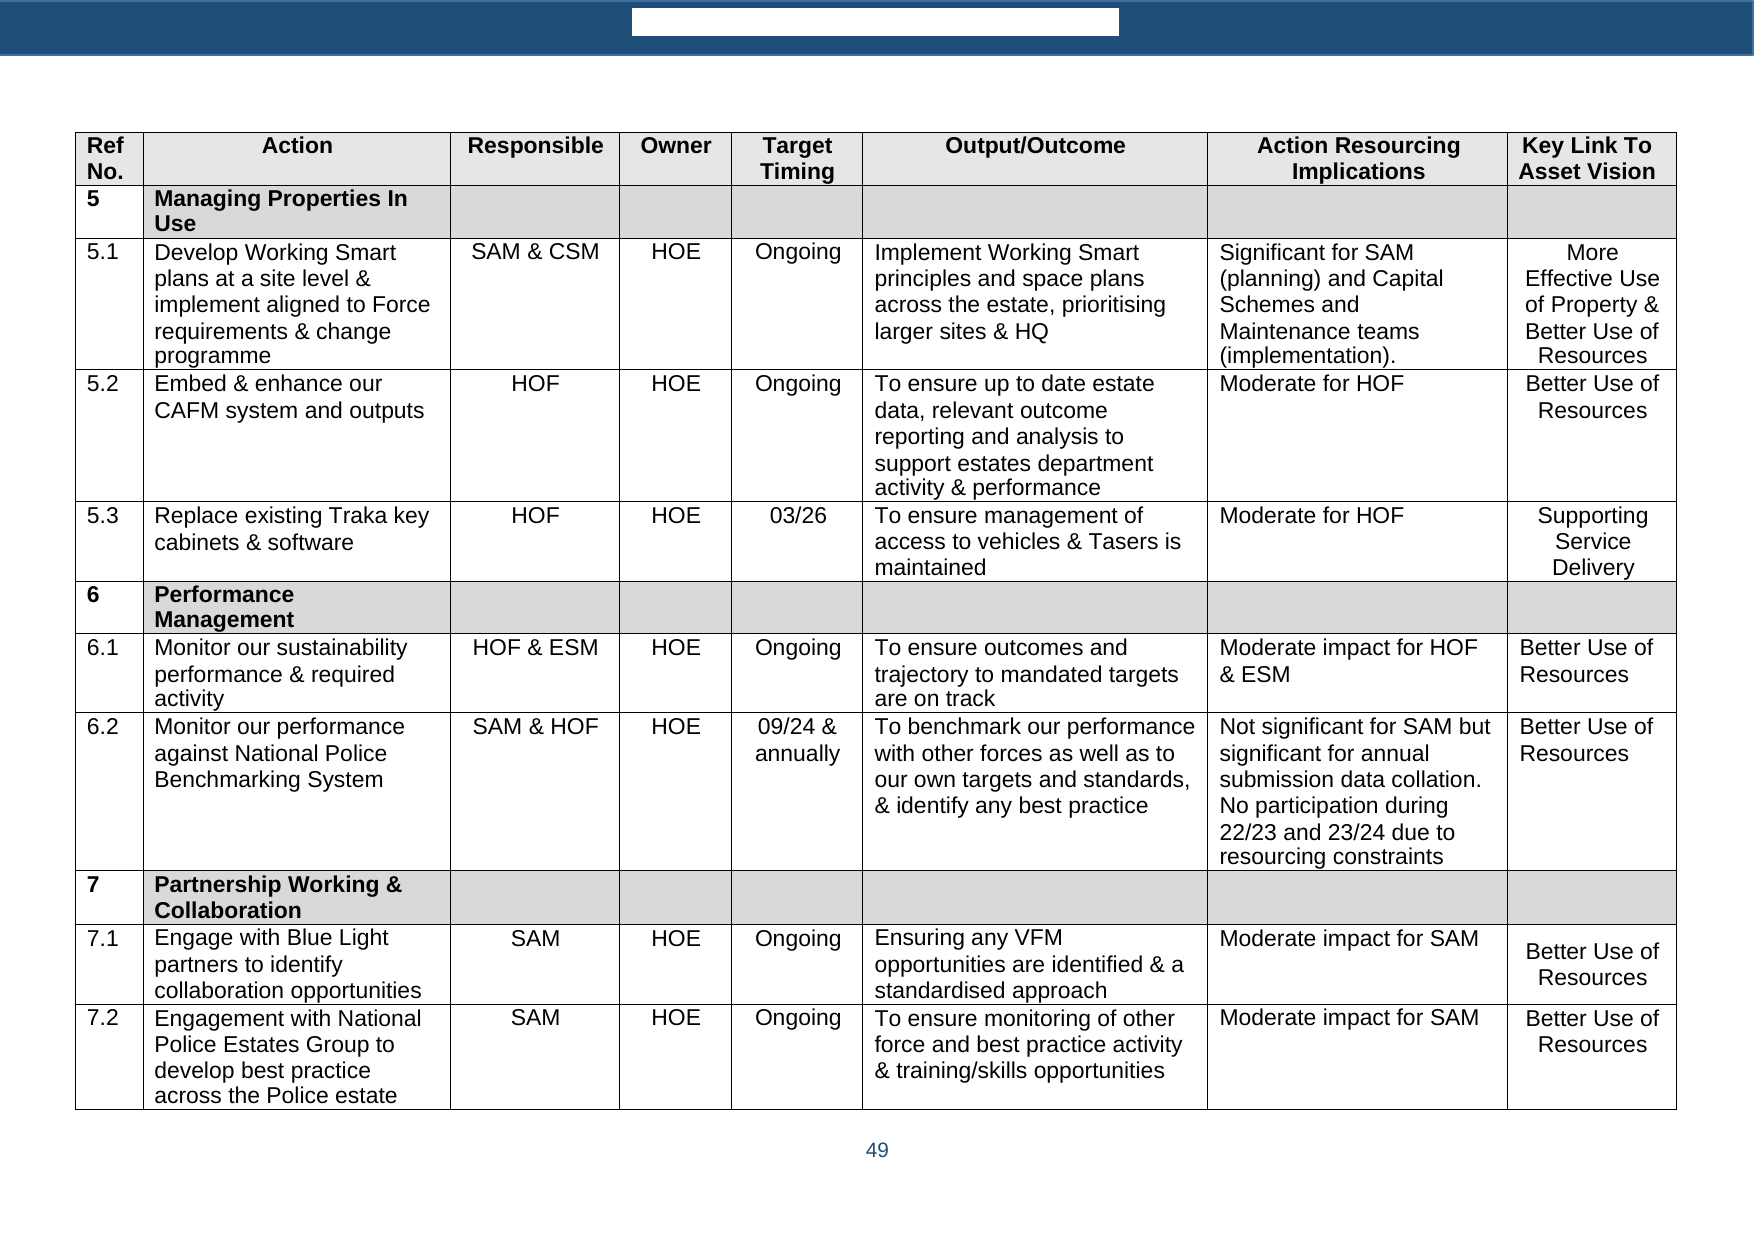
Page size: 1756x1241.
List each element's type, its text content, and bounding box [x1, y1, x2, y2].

table_cell [1508, 186, 1676, 238]
table_cell 7.2 [76, 1005, 143, 1109]
table_cell HOF [451, 370, 619, 501]
table_header Owner [620, 133, 731, 185]
table_cell HOE [620, 502, 731, 581]
table_cell HOF [451, 502, 619, 581]
table_cell Moderate impact for SAM [1208, 925, 1507, 1003]
table_cell [732, 582, 862, 633]
table_cell [732, 871, 862, 924]
table_header Key Link To Asset Vision [1508, 133, 1676, 185]
table_cell [1508, 871, 1676, 924]
table_cell Develop Working Smart plans at a site level & implement aligned to Force requirements & change programme [144, 239, 450, 369]
table_cell HOE [620, 1005, 731, 1109]
table_cell 6.2 [76, 713, 143, 870]
table_cell Engage with Blue Light partners to identify collaboration opportunities [144, 925, 450, 1003]
table_cell Moderate for HOF [1208, 370, 1507, 501]
table_cell 7 [76, 871, 143, 924]
table_cell Better Use of Resources [1508, 1005, 1676, 1109]
table_cell Ongoing [732, 925, 862, 1003]
table_cell HOE [620, 634, 731, 712]
table_cell Moderate impact for SAM [1208, 1005, 1507, 1109]
table_cell Ongoing [732, 634, 862, 712]
table_cell 5.1 [76, 239, 143, 369]
table_cell [1208, 186, 1507, 238]
table_cell Ongoing [732, 1005, 862, 1109]
table_cell More Effective Use of Property & Better Use of Resources [1508, 239, 1676, 369]
table_cell SAM & CSM [451, 239, 619, 369]
table_cell [1208, 871, 1507, 924]
table_cell [451, 186, 619, 238]
table_cell SAM [451, 925, 619, 1003]
table_cell 6.1 [76, 634, 143, 712]
table_cell [863, 186, 1207, 238]
table_cell Embed & enhance our CAFM system and outputs [144, 370, 450, 501]
table_cell To ensure management of access to vehicles & Tasers is maintained [863, 502, 1207, 581]
table_header Responsible [451, 133, 619, 185]
table_cell Performance Management [144, 582, 450, 633]
table_cell Not significant for SAM but significant for annual submission data collation. No participation during 22/23 and 23/24 due to resourcing constraints [1208, 713, 1507, 870]
table_header Ref No. [76, 133, 143, 185]
table_cell 03/26 [732, 502, 862, 581]
table_cell [863, 582, 1207, 633]
table_cell HOE [620, 713, 731, 870]
table_cell Better Use of Resources [1508, 713, 1676, 870]
table_cell Implement Working Smart principles and space plans across the estate, prioritising larger sites & HQ [863, 239, 1207, 369]
table_cell 5.2 [76, 370, 143, 501]
table_cell [863, 871, 1207, 924]
table_cell [620, 582, 731, 633]
table_cell HOF & ESM [451, 634, 619, 712]
table_cell Better Use of Resources [1508, 634, 1676, 712]
table_cell Ensuring any VFM opportunities are identified & a standardised approach [863, 925, 1207, 1003]
table_cell Moderate impact for HOF & ESM [1208, 634, 1507, 712]
table_cell [451, 871, 619, 924]
table_header Action [144, 133, 450, 185]
table_cell [732, 186, 862, 238]
table_cell Engagement with National Police Estates Group to develop best practice across the Police estate [144, 1005, 450, 1109]
table_cell 5 [76, 186, 143, 238]
table_cell HOE [620, 239, 731, 369]
table_cell SAM & HOF [451, 713, 619, 870]
table_cell [620, 871, 731, 924]
table_cell To ensure monitoring of other force and best practice activity & training/skills opportunities [863, 1005, 1207, 1109]
table_cell 6 [76, 582, 143, 633]
table_header Action Resourcing Implications [1208, 133, 1507, 185]
table_cell 5.3 [76, 502, 143, 581]
table_cell Replace existing Traka key cabinets & software [144, 502, 450, 581]
table_cell 09/24 & annually [732, 713, 862, 870]
table_cell Better Use of Resources [1508, 925, 1676, 1003]
table_cell Monitor our performance against National Police Benchmarking System [144, 713, 450, 870]
table_cell Supporting Service Delivery [1508, 502, 1676, 581]
table_cell [451, 582, 619, 633]
table_header Target Timing [732, 133, 862, 185]
table_cell HOE [620, 925, 731, 1003]
table_cell Ongoing [732, 239, 862, 369]
table_cell To ensure up to date estate data, relevant outcome reporting and analysis to support estates department activity & performance [863, 370, 1207, 501]
table_cell Significant for SAM (planning) and Capital Schemes and Maintenance teams (implementation). [1208, 239, 1507, 369]
table_cell Ongoing [732, 370, 862, 501]
table_cell HOE [620, 370, 731, 501]
table_cell Monitor our sustainability performance & required activity [144, 634, 450, 712]
table_cell Partnership Working & Collaboration [144, 871, 450, 924]
table_cell 7.1 [76, 925, 143, 1003]
table_cell [1208, 582, 1507, 633]
table_header Output/Outcome [863, 133, 1207, 185]
table_cell [620, 186, 731, 238]
table_cell To benchmark our performance with other forces as well as to our own targets and standards, & identify any best practice [863, 713, 1207, 870]
table_cell SAM [451, 1005, 619, 1109]
table_cell Better Use of Resources [1508, 370, 1676, 501]
table_cell To ensure outcomes and trajectory to mandated targets are on track [863, 634, 1207, 712]
table_cell Managing Properties In Use [144, 186, 450, 238]
table_cell [1508, 582, 1676, 633]
table_cell Moderate for HOF [1208, 502, 1507, 581]
